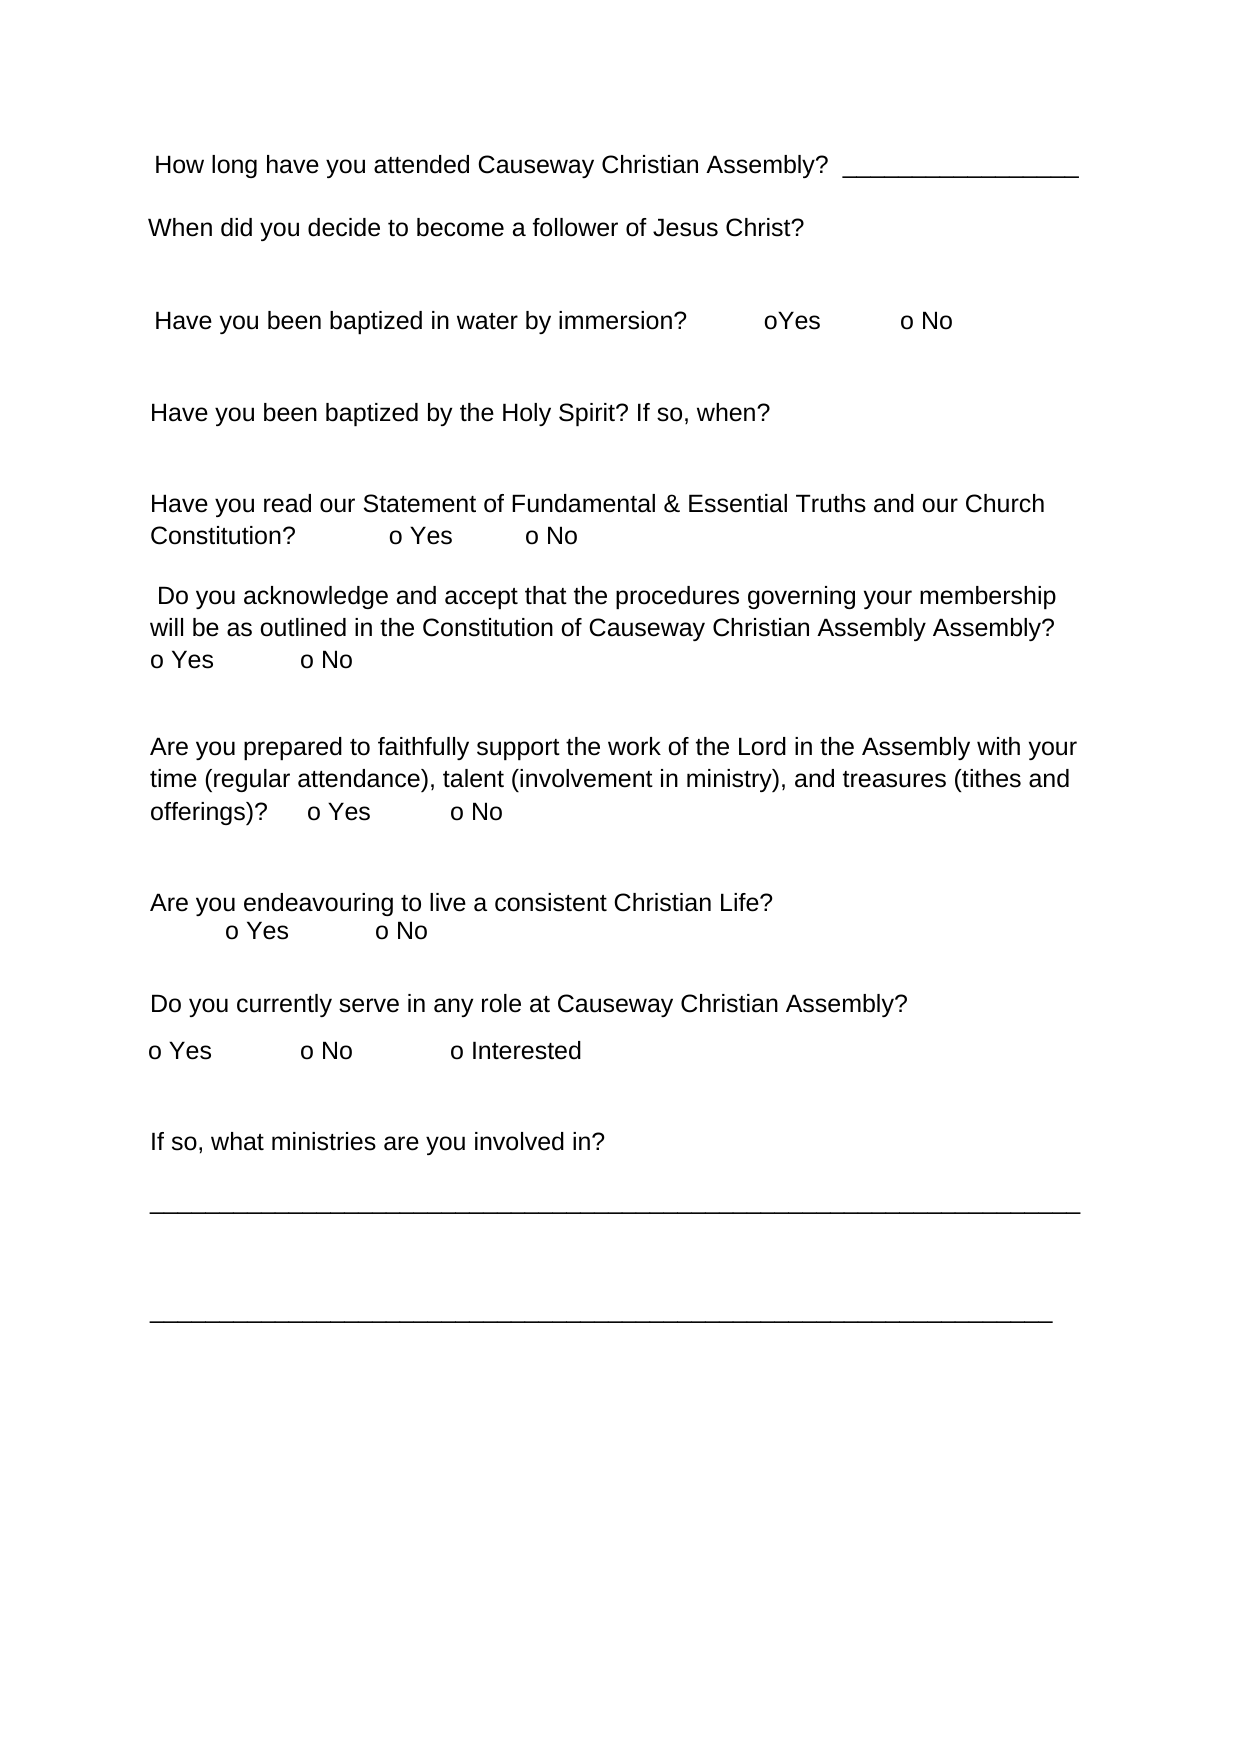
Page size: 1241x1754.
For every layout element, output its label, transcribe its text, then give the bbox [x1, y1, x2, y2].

text Do you currently serve in any role at Causeway Christian Assembly? [150, 989, 1090, 1017]
text Have you read our Statement of Fundamental & Essential Truths and our Church Constitution? o Yes o No [150, 489, 1053, 550]
text Have you been baptized by the Holy Spirit? If so, when? [150, 398, 1090, 427]
text Do you acknowledge and accept that the procedures governing your membership will be as outlined in the Constitution of Causeway Christian Assembly Assembly? o Yes o No [150, 581, 1073, 674]
text Have you been baptized in water by immersion? oYes o No [148, 306, 1090, 334]
text If so, what ministries are you involved in? [150, 1126, 1090, 1155]
text o Yes o No o Interested [148, 1036, 1090, 1064]
text Are you endeavouring to live a consistent Christian Life? o Yes o No [150, 887, 794, 945]
text How long have you attended Causeway Christian Assembly? _________________ When did you decide to become a follower of Jesus Christ? [148, 150, 1090, 242]
text Are you prepared to faithfully support the work of the Lord in the Assembly with your time (regular attendance), talent (involvement in ministry), and treasures (tithes and offerings)? o Yes o No [150, 732, 1090, 826]
text ___________________________________________________________________ _________________________________________________________________ [150, 1186, 1090, 1323]
